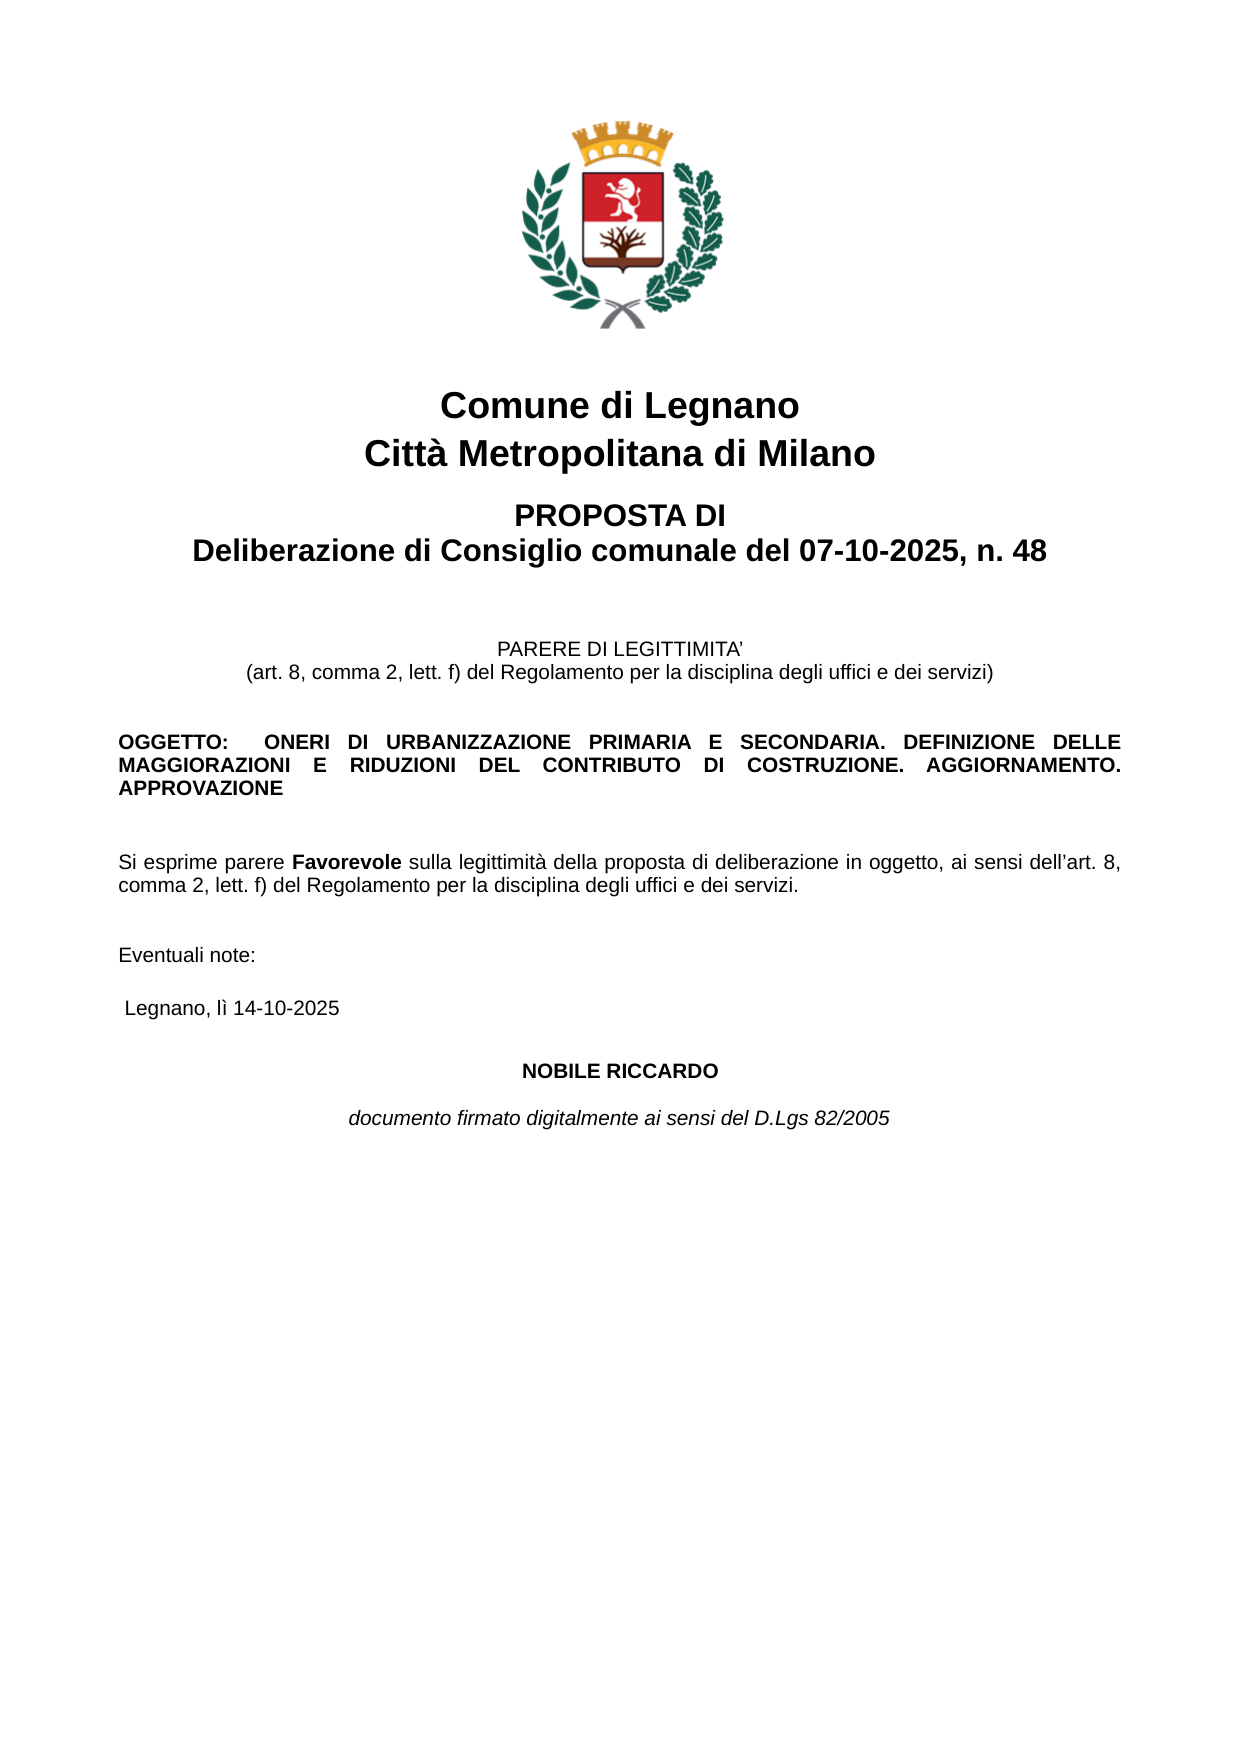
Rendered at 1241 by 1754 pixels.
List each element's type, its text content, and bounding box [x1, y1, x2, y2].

text (art. 8, comma 2, lett. f) del Regolamento per la disciplina degli uffici e dei servizi) [118, 661, 1122, 684]
text Si esprime parere Favorevole sulla legittimità della proposta di deliberazione in oggetto, ai sensi dell’art. 8, comma 2, lett. f) del Regolamento per la disciplina degli uffici e dei servizi. [118, 851, 1122, 897]
text Deliberazione di Consiglio comunale del 07-10-2025, n. 48 [118, 533, 1122, 568]
table_cell [118, 1172, 1122, 1207]
picture [510, 118, 730, 339]
table_cell [118, 1136, 1122, 1172]
text PARERE DI LEGITTIMITA’ [118, 637, 1122, 661]
text Comune di Legnano [118, 384, 1122, 426]
text Eventuali note: [118, 944, 1122, 967]
table_header Legnano, lì 14-10-2025 [118, 990, 1122, 1026]
text Città Metropolitana di Milano [118, 433, 1122, 474]
table_cell NOBILE RICCARDO documento firmato digitalmente ai sensi del D.Lgs 82/2005 [118, 1026, 1122, 1136]
text PROPOSTA DI [118, 498, 1122, 533]
text OGGETTO: ONERI DI URBANIZZAZIONE PRIMARIA E SECONDARIA. DEFINIZIONE DELLE MAGGIORAZIONI E RIDUZIONI DEL CONTRIBUTO DI COSTRUZIONE. AGGIORNAMENTO. APPROVAZIONE [118, 730, 1122, 800]
